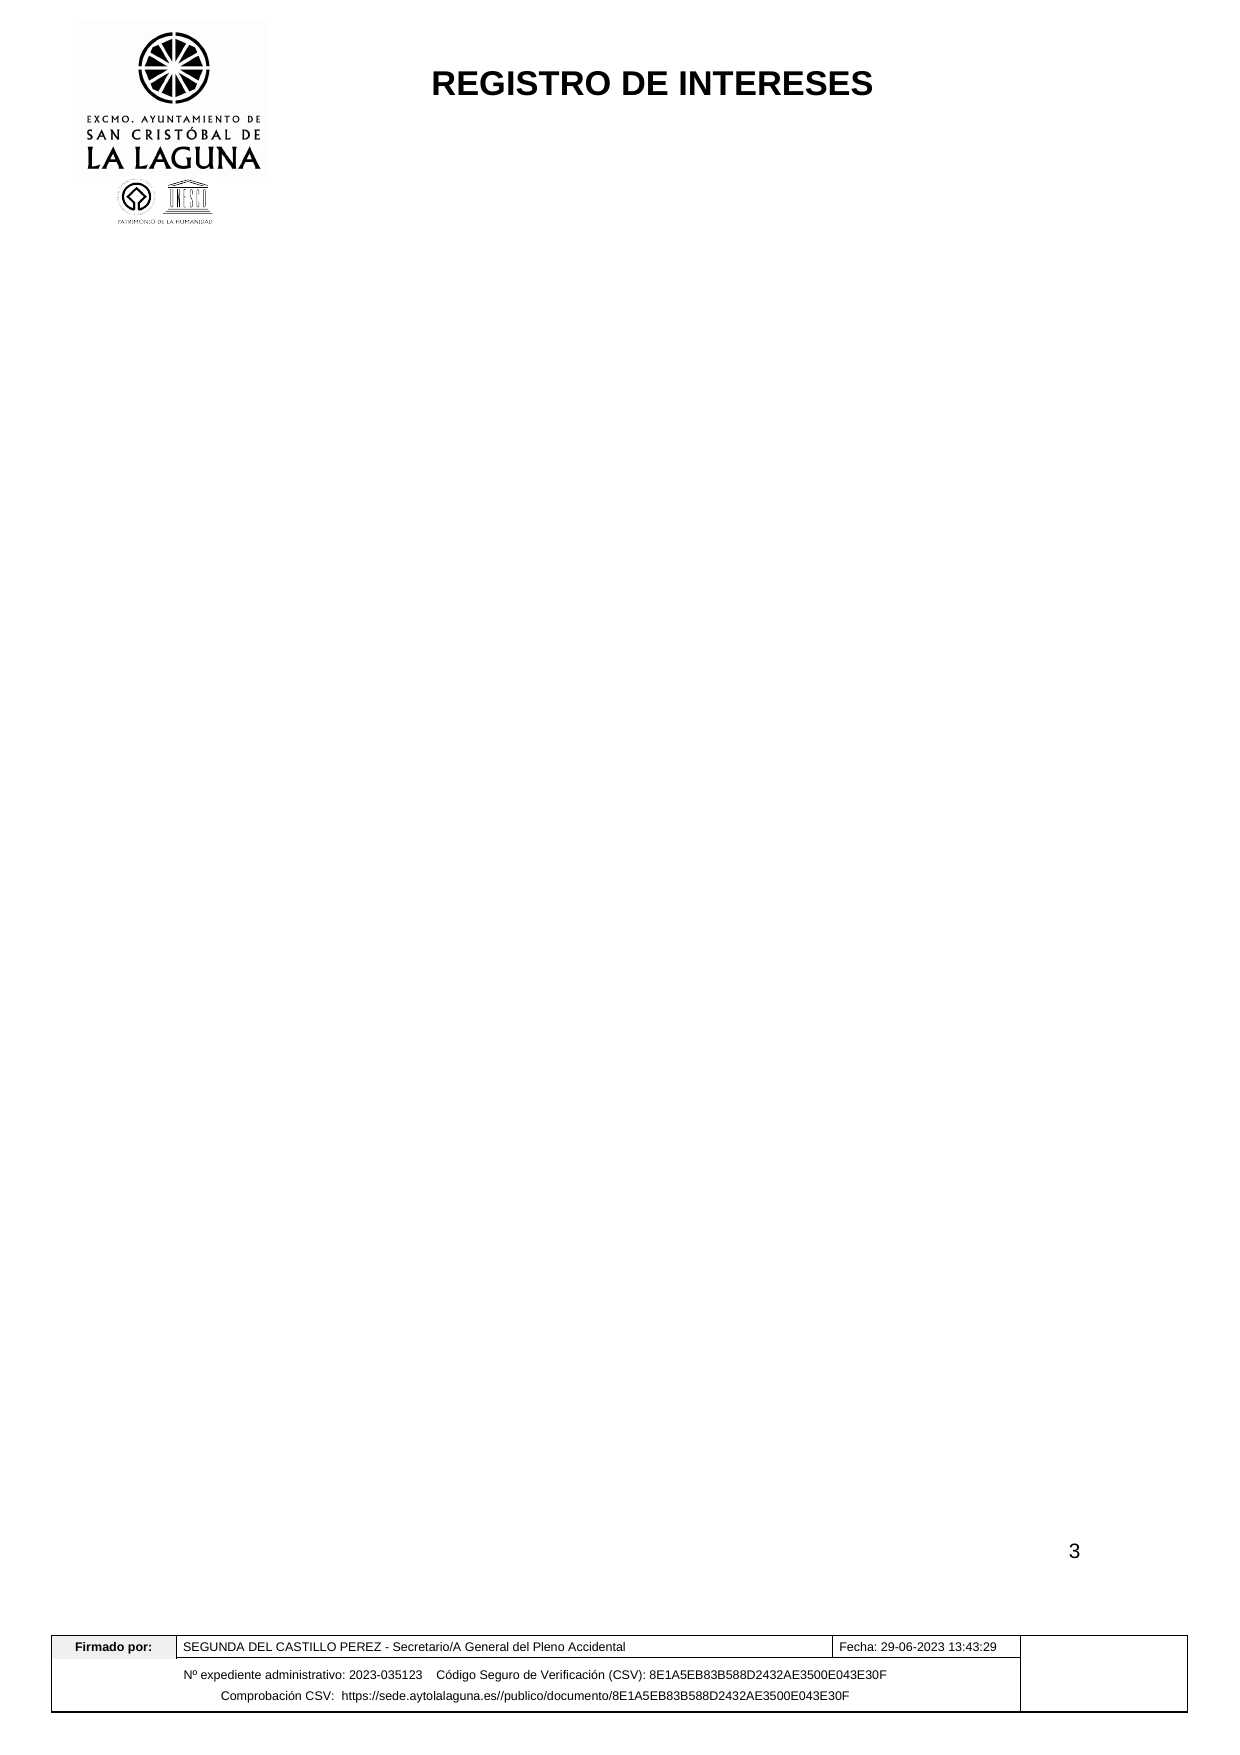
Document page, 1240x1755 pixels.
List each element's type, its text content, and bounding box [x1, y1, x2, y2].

table_header [1021, 1636, 1187, 1711]
table_header Firmado por: [52, 1636, 176, 1657]
table_header Fecha: 29-06-2023 13:43:29 [833, 1636, 1020, 1657]
table_header SEGUNDA DEL CASTILLO PEREZ - Secretario/A General del Pleno Accidental [177, 1636, 832, 1657]
text 3 [42, 1539, 1080, 1563]
table_cell Nº expediente administrativo: 2023-035123 Código Seguro de Verificación (CSV): 8E1A5EB83B588D2432AE3500E043E30F Comprobación CSV: https://sede.aytolalaguna.es//publico/documento/8E1A5EB83B588D2432AE3500E043E30F [52, 1658, 1020, 1711]
